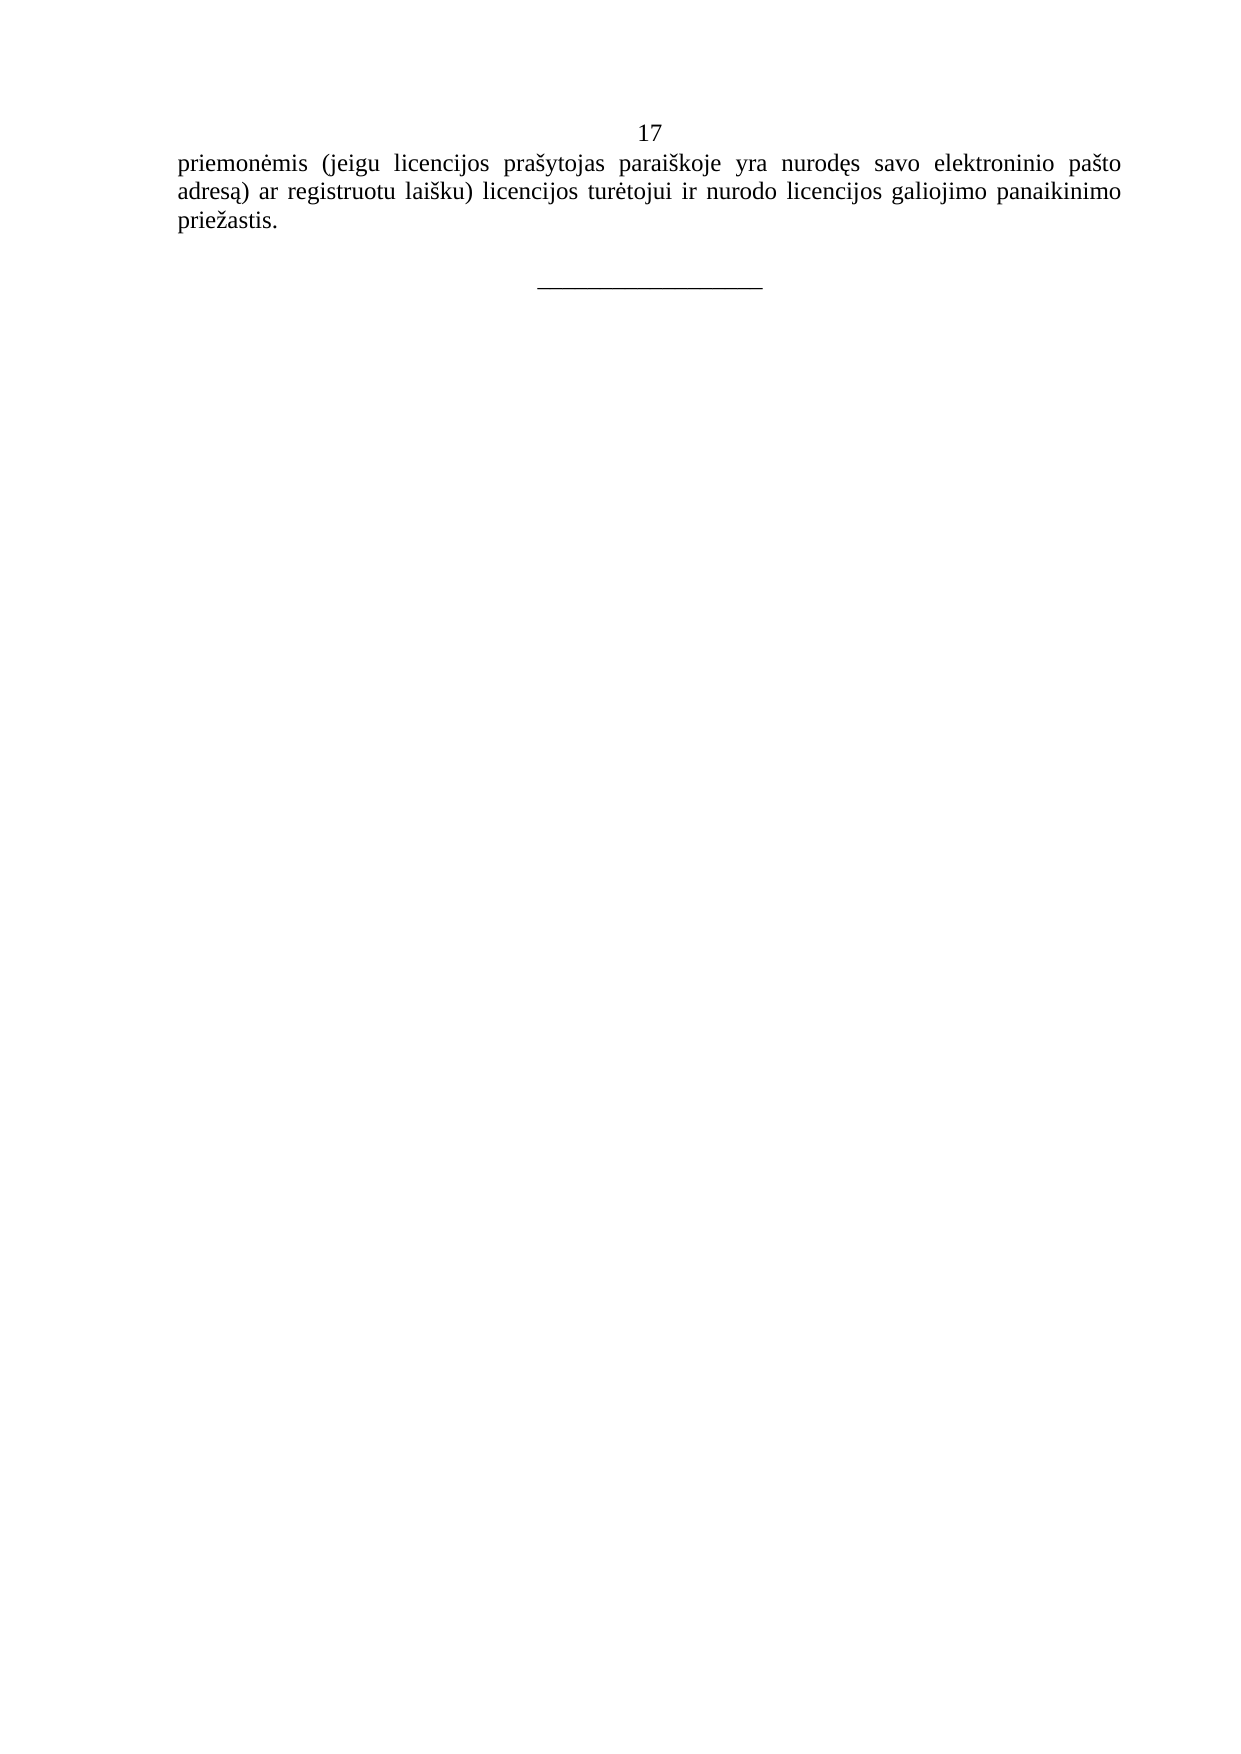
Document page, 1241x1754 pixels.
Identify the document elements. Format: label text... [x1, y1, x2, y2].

text priemonėmis (jeigu licencijos prašytojas paraiškoje yra nurodęs savo elektroninio pašto adresą) ar registruotu laišku) licencijos turėtojui ir nurodo licencijos galiojimo panaikinimo priežastis. [177, 148, 1122, 234]
text __________________ [177, 263, 1122, 291]
